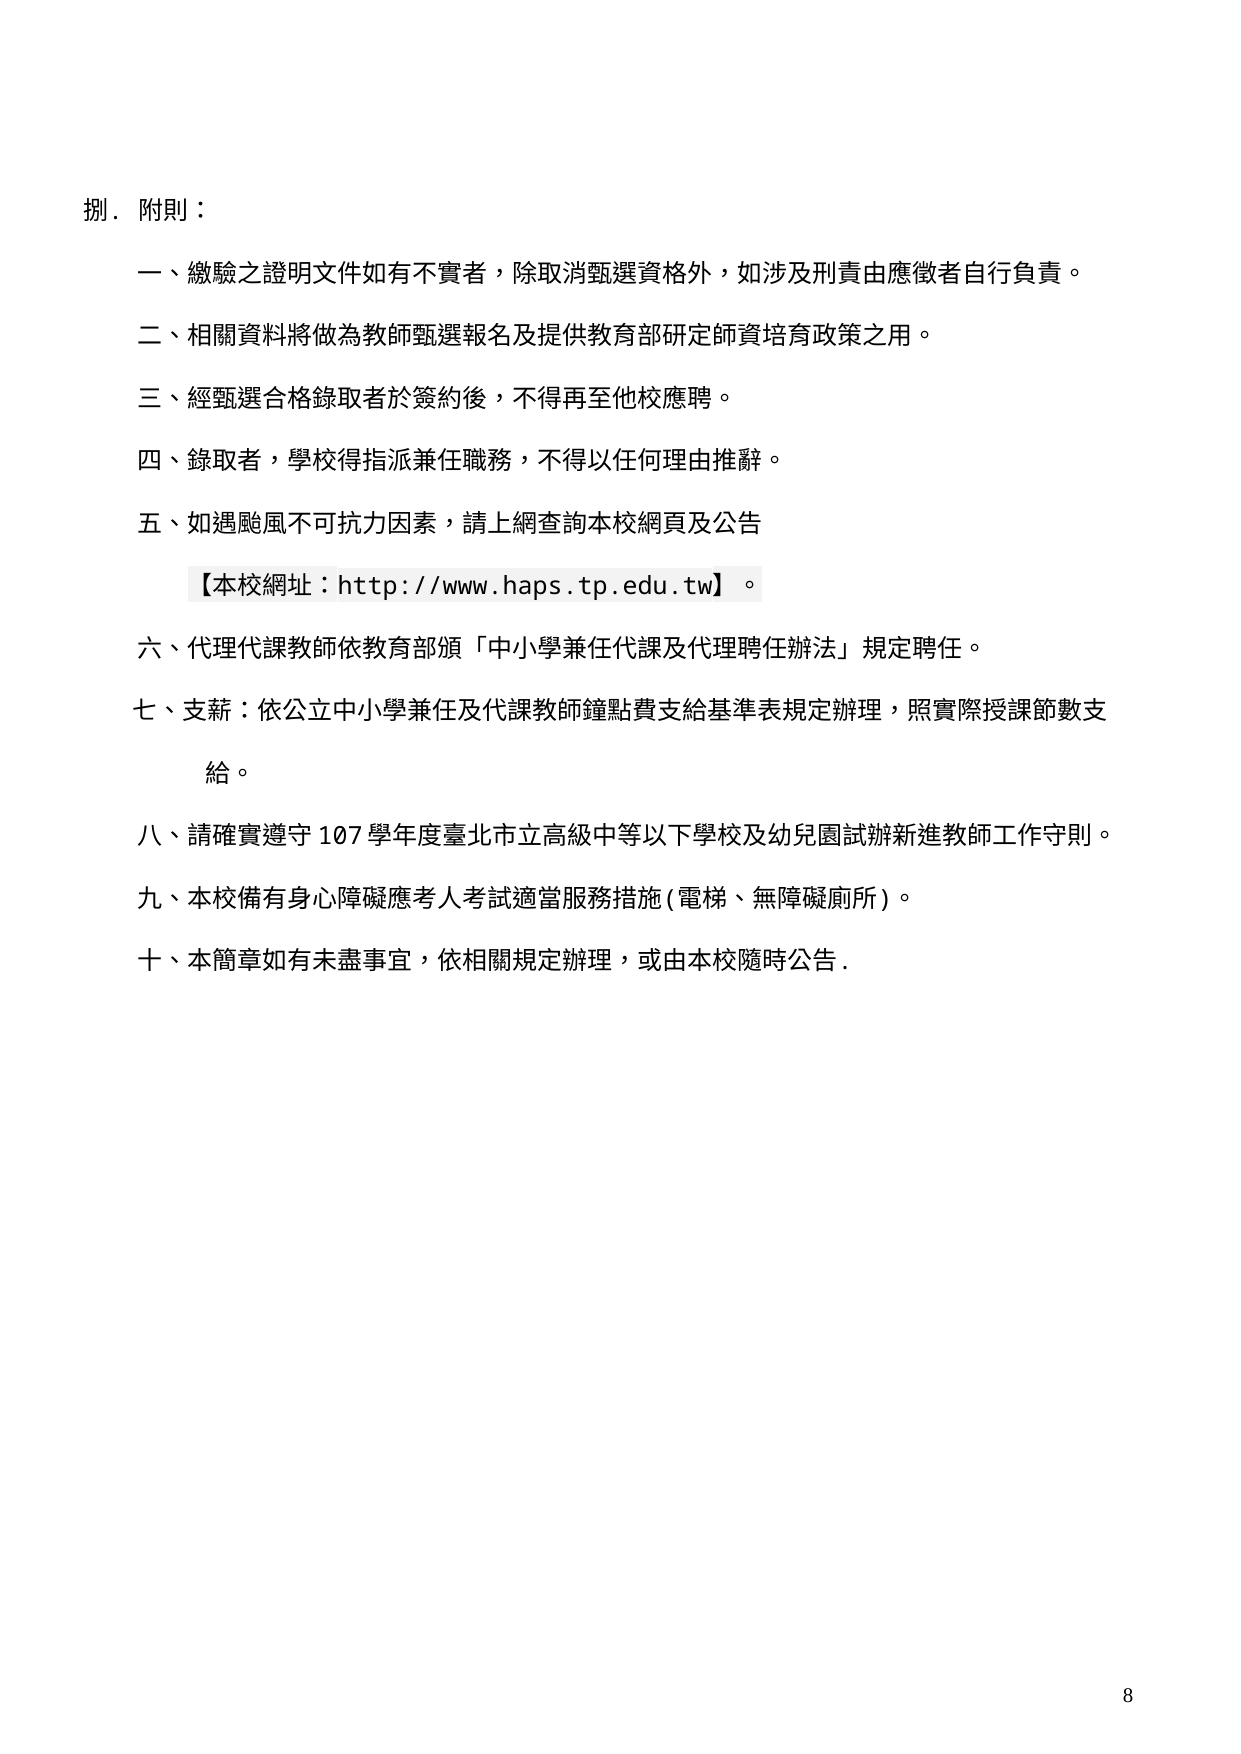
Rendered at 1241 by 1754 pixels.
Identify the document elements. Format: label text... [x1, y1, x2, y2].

text 捌. 附則： [58, 167, 1125, 230]
text 八、請確實遵守107學年度臺北市立高級中等以下學校及幼兒園試辦新進教師工作守則。 [87, 792, 1125, 855]
text 五、如遇颱風不可抗力因素，請上網查詢本校網頁及公告 [137, 480, 1125, 542]
text 六、代理代課教師依教育部頒「中小學兼任代課及代理聘任辦法」規定聘任。 [87, 605, 1125, 667]
text 七、支薪：依公立中小學兼任及代課教師鐘點費支給基準表規定辦理，照實際授課節數支給。 [132, 667, 1125, 792]
text 十、本簡章如有未盡事宜，依相關規定辦理，或由本校隨時公告. [87, 917, 1125, 980]
text 三、經甄選合格錄取者於簽約後，不得再至他校應聘。 [87, 355, 1125, 417]
text 九、本校備有身心障礙應考人考試適當服務措施(電梯、無障礙廁所)。 [137, 855, 1125, 917]
text 一、繳驗之證明文件如有不實者，除取消甄選資格外，如涉及刑責由應徵者自行負責。 [87, 230, 1125, 292]
text 【本校網址：http://www.haps.tp.edu.tw】。 [187, 542, 1125, 605]
text 四、錄取者，學校得指派兼任職務，不得以任何理由推辭。 [87, 417, 1125, 480]
text 二、相關資料將做為教師甄選報名及提供教育部研定師資培育政策之用。 [87, 292, 1125, 355]
